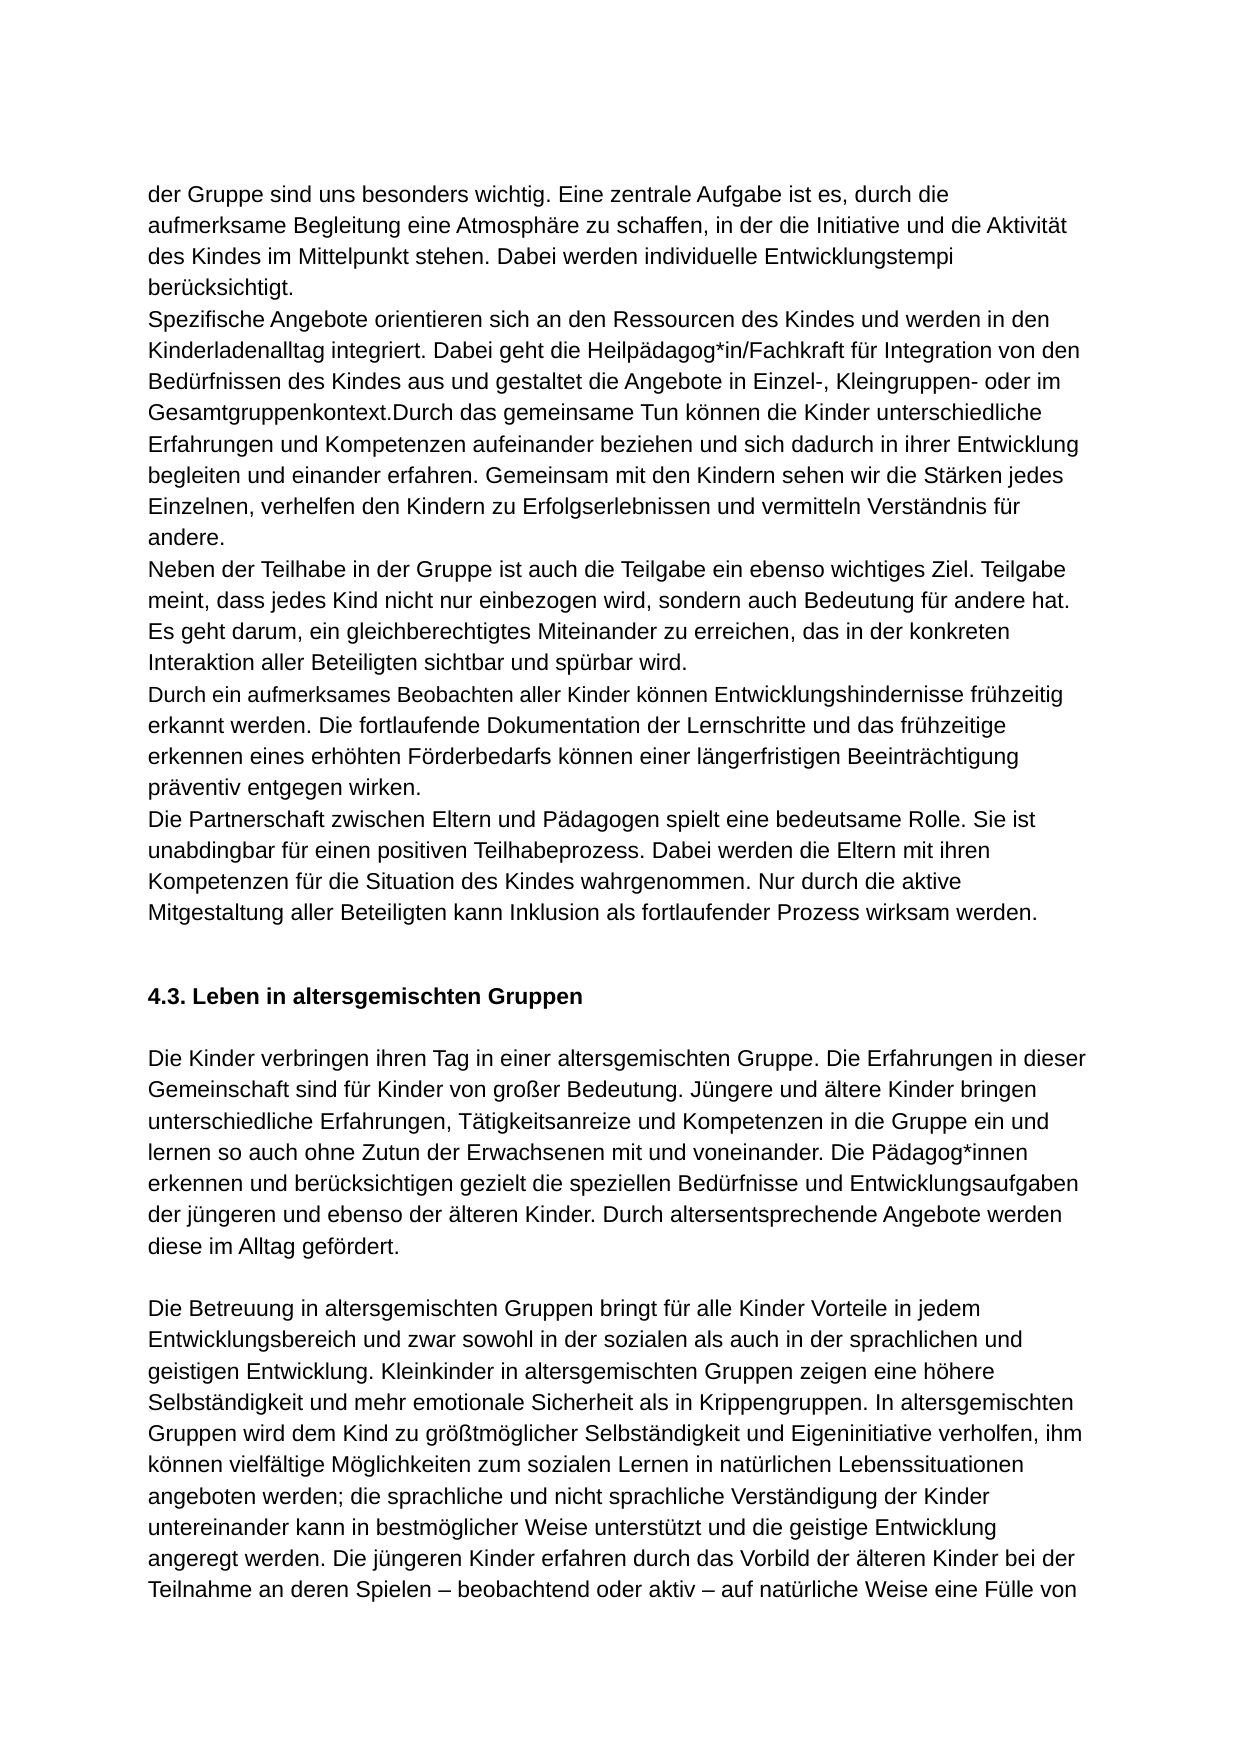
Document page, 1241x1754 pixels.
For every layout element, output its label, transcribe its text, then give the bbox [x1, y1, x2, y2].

text Spezifische Angebote orientieren sich an den Ressourcen des Kindes und werden in den Kinderladenalltag integriert. Dabei geht die Heilpädagog*in/Fachkraft für Integration von den Bedürfnissen des Kindes aus und gestaltet die Angebote in Einzel-, Kleingruppen- oder im Gesamtgruppenkontext.Durch das gemeinsame Tun können die Kinder unterschiedliche Erfahrungen und Kompetenzen aufeinander beziehen und sich dadurch in ihrer Entwicklung begleiten und einander erfahren. Gemeinsam mit den Kindern sehen wir die Stärken jedes Einzelnen, verhelfen den Kindern zu Erfolgserlebnissen und vermitteln Verständnis für andere. [148, 301, 1093, 551]
text der Gruppe sind uns besonders wichtig. Eine zentrale Aufgabe ist es, durch die aufmerksame Begleitung eine Atmosphäre zu schaffen, in der die Initiative und die Aktivität des Kindes im Mittelpunkt stehen. Dabei werden individuelle Entwicklungstempi berücksichtigt. [148, 176, 1093, 301]
text Neben der Teilhabe in der Gruppe ist auch die Teilgabe ein ebenso wichtiges Ziel. Teilgabe meint, dass jedes Kind nicht nur einbezogen wird, sondern auch Bedeutung für andere hat. [148, 551, 1093, 613]
text 4.3. Leben in altersgemischten Gruppen [148, 957, 1093, 1009]
text Die Betreuung in altersgemischten Gruppen bringt für alle Kinder Vorteile in jedem Entwicklungsbereich und zwar sowohl in der sozialen als auch in der sprachlichen und geistigen Entwicklung. Kleinkinder in altersgemischten Gruppen zeigen eine höhere Selbständigkeit und mehr emotionale Sicherheit als in Krippengruppen. In altersgemischten Gruppen wird dem Kind zu größtmöglicher Selbständigkeit und Eigeninitiative verholfen, ihm können vielfältige Möglichkeiten zum sozialen Lernen in natürlichen Lebenssituationen angeboten werden; die sprachliche und nicht sprachliche Verständigung der Kinder untereinander kann in bestmöglicher Weise unterstützt und die geistige Entwicklung angeregt werden. Die jüngeren Kinder erfahren durch das Vorbild der älteren Kinder bei der Teilnahme an deren Spielen – beobachtend oder aktiv – auf natürliche Weise eine Fülle von [148, 1290, 1093, 1603]
text Die Kinder verbringen ihren Tag in einer altersgemischten Gruppe. Die Erfahrungen in dieser Gemeinschaft sind für Kinder von großer Bedeutung. Jüngere und ältere Kinder bringen unterschiedliche Erfahrungen, Tätigkeitsanreize und Kompetenzen in die Gruppe ein und lernen so auch ohne Zutun der Erwachsenen mit und voneinander. Die Pädagog*innen erkennen und berücksichtigen gezielt die speziellen Bedürfnisse und Entwicklungsaufgaben der jüngeren und ebenso der älteren Kinder. Durch altersentsprechende Angebote werden diese im Alltag gefördert. [148, 1040, 1093, 1259]
text Die Partnerschaft zwischen Eltern und Pädagogen spielt eine bedeutsame Rolle. Sie ist unabdingbar für einen positiven Teilhabeprozess. Dabei werden die Eltern mit ihren Kompetenzen für die Situation des Kindes wahrgenommen. Nur durch die aktive Mitgestaltung aller Beteiligten kann Inklusion als fortlaufender Prozess wirksam werden. [148, 801, 1093, 926]
text Durch ein aufmerksames Beobachten aller Kinder können Entwicklungshindernisse frühzeitig erkannt werden. Die fortlaufende Dokumentation der Lernschritte und das frühzeitige erkennen eines erhöhten Förderbedarfs können einer längerfristigen Beeinträchtigung präventiv entgegen wirken. [148, 676, 1093, 801]
text Es geht darum, ein gleichberechtigtes Miteinander zu erreichen, das in der konkreten Interaktion aller Beteiligten sichtbar und spürbar wird. [148, 613, 1093, 676]
